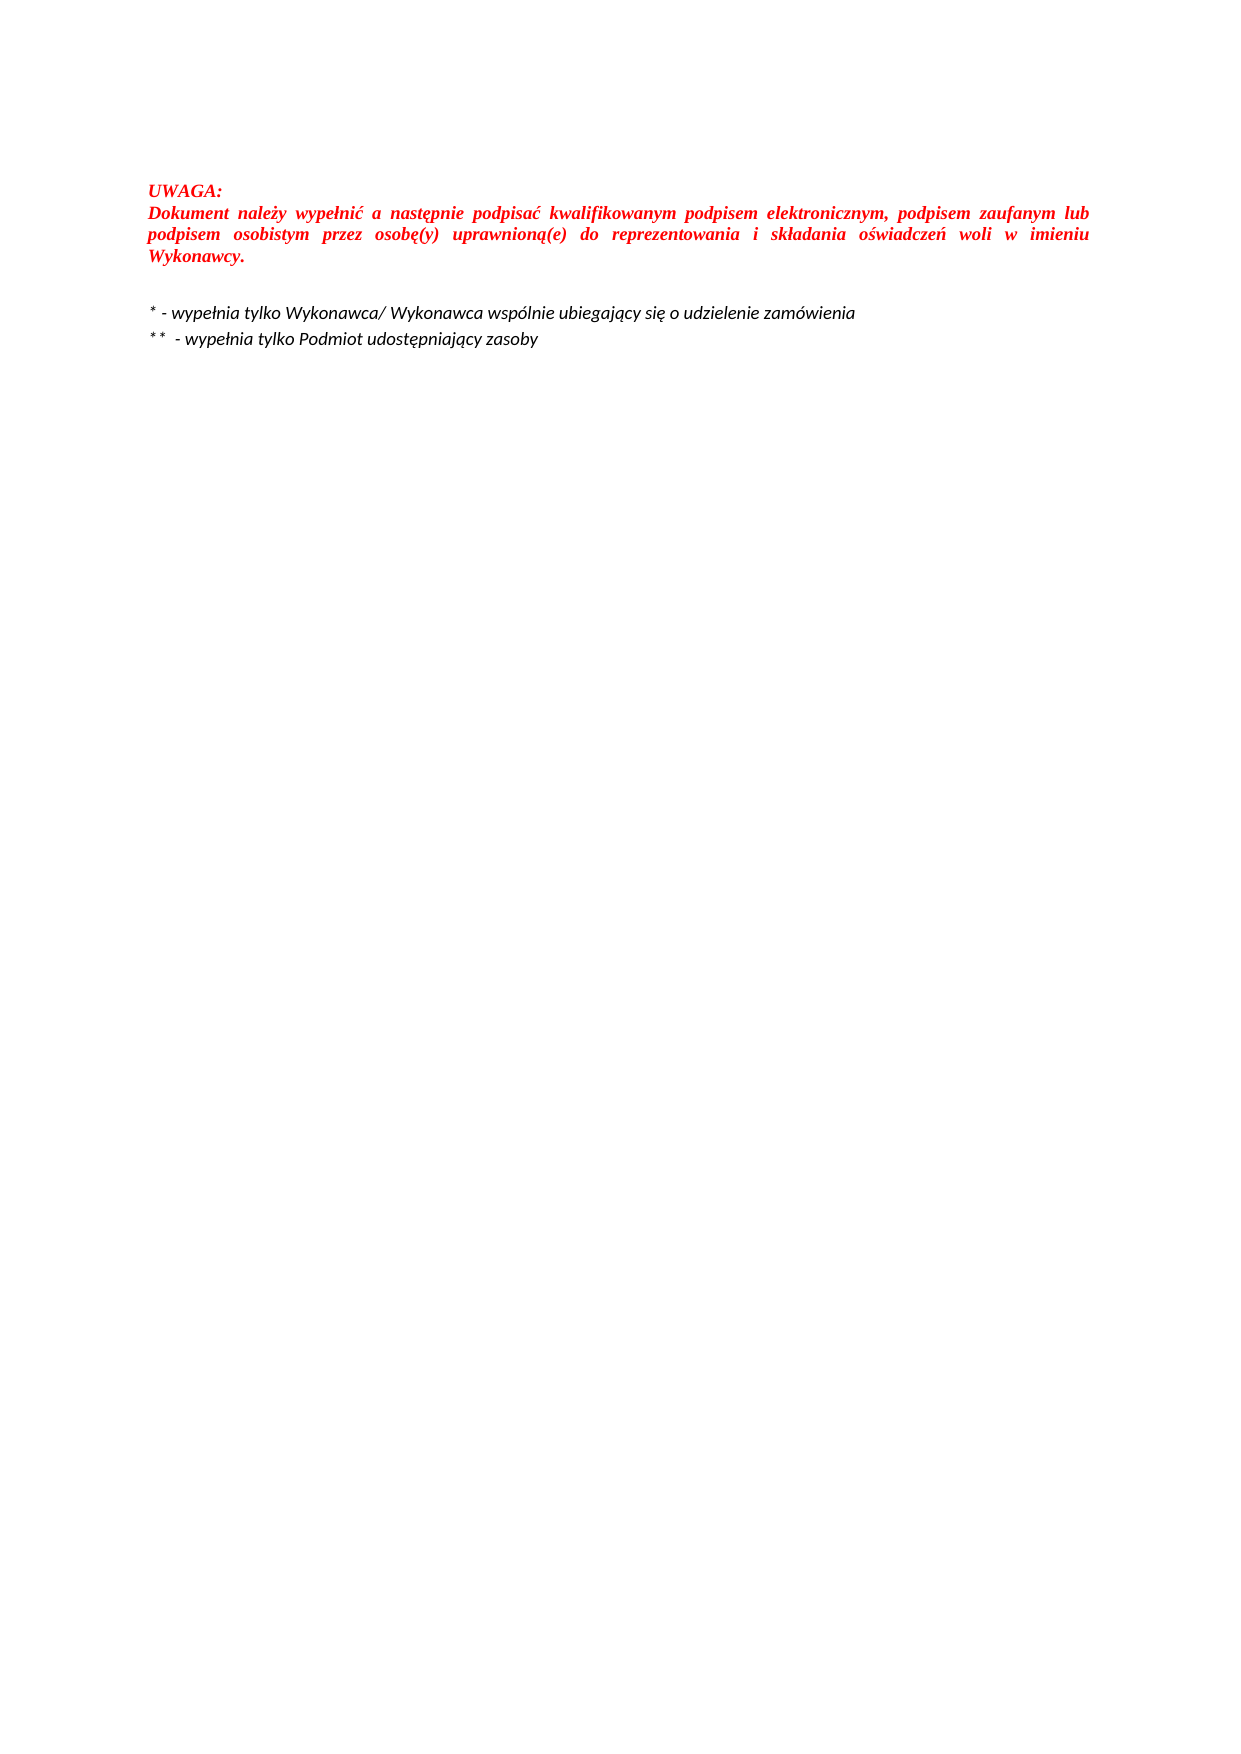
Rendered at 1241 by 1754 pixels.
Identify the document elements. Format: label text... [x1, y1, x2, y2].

text ** - wypełnia tylko Podmiot udostępniający zasoby [148, 328, 1092, 351]
text Dokument należy wypełnić a następnie podpisać kwalifikowanym podpisem elektronicznym, podpisem zaufanym lub podpisem osobistym przez osobę(y) uprawnioną(e) do reprezentowania i składania oświadczeń woli w imieniu Wykonawcy. [148, 202, 1092, 266]
text UWAGA: [148, 180, 1092, 202]
text * - wypełnia tylko Wykonawca/ Wykonawca wspólnie ubiegający się o udzielenie zamówienia [148, 301, 1092, 324]
